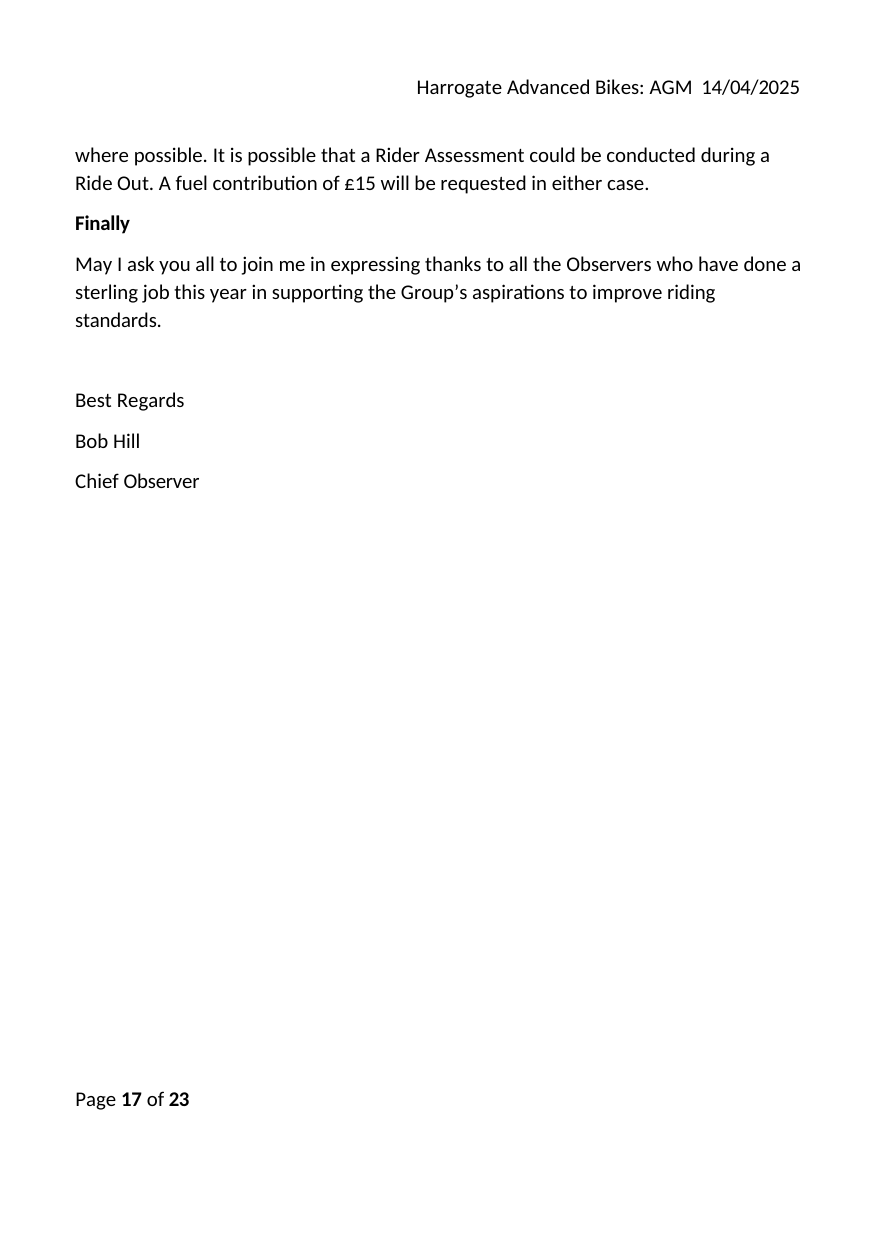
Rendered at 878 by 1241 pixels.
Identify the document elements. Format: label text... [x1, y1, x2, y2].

subtitle Finally [75, 210, 848, 236]
text where possible. It is possible that a Rider Assessment could be conducted during a Ride Out. A fuel contribution of £15 will be requested in either case. [75, 143, 791, 196]
text Best Regards Bob Hill [75, 387, 185, 453]
text Chief Observer [75, 468, 848, 494]
text May I ask you all to join me in expressing thanks to all the Observers who have done a sterling job this year in supporting the Group’s aspirations to improve riding standards. [75, 251, 802, 332]
